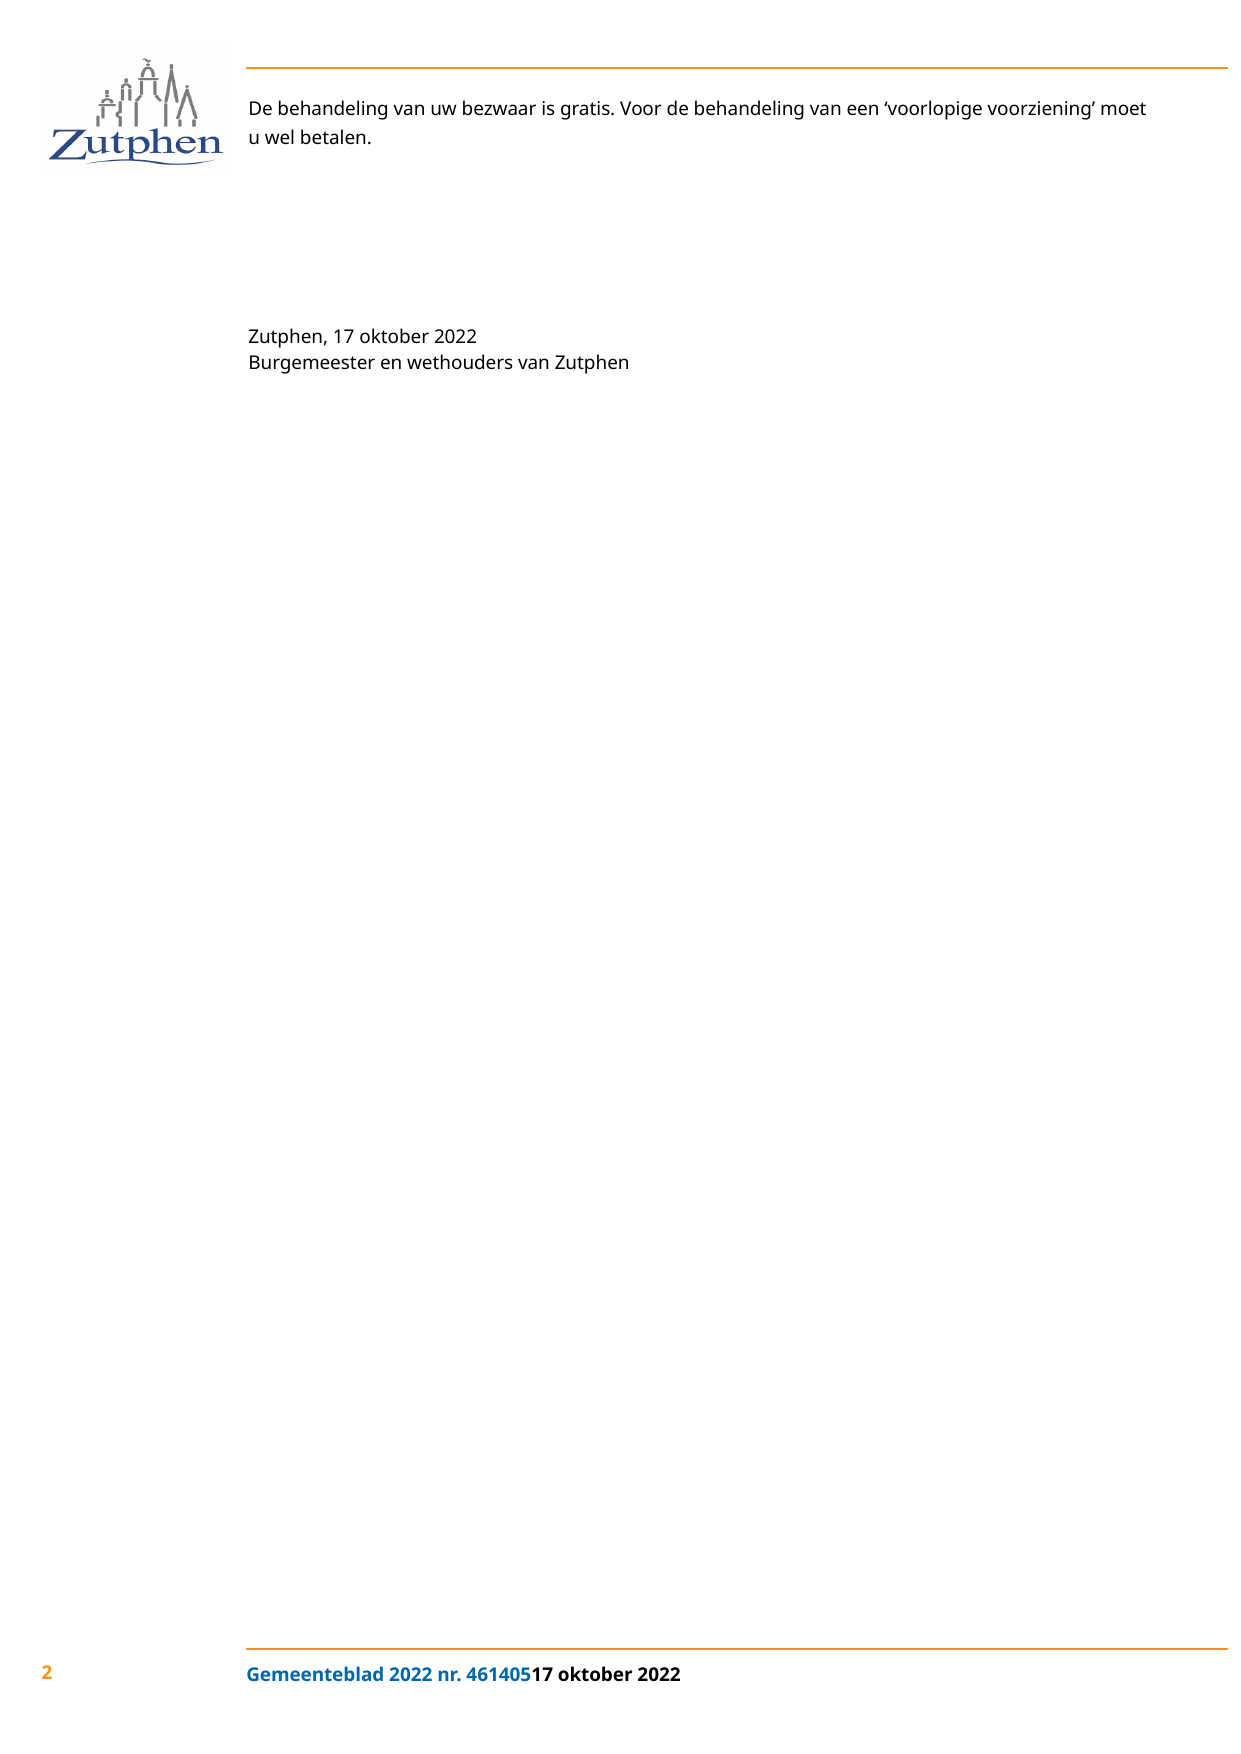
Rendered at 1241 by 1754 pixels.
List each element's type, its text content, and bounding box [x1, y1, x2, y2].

text Zutphen, 17 oktober 2022 [248, 323, 1152, 349]
picture [41, 47, 231, 172]
text Burgemeester en wethouders van Zutphen [248, 349, 1152, 375]
text De behandeling van uw bezwaar is gratis. Voor de behandeling van een ‘voorlopige voorziening’ moet u wel betalen. [248, 95, 1152, 150]
